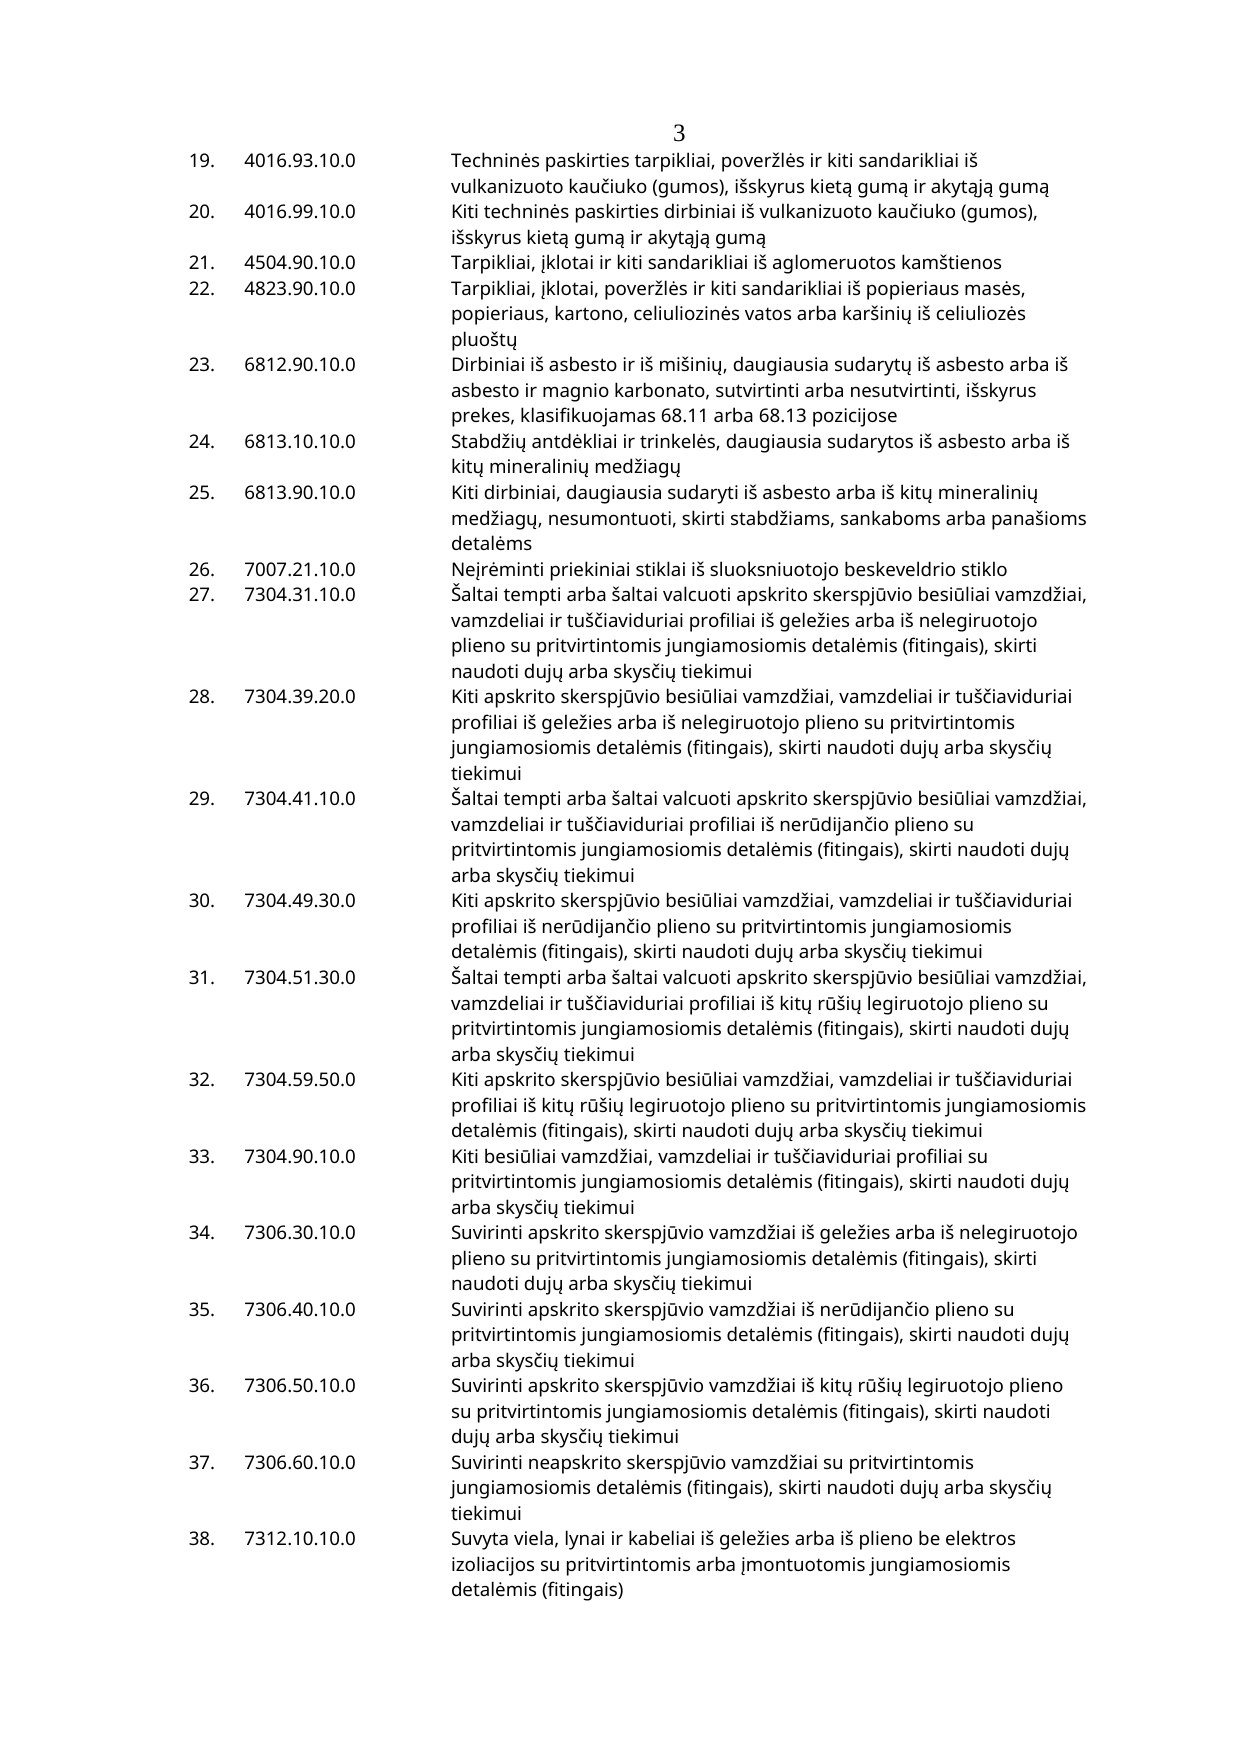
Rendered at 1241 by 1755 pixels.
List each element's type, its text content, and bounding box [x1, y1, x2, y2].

table_cell Kiti apskrito skerspjūvio besiūliai vamzdžiai, vamzdeliai ir tuščiaviduriai profiliai iš geležies arba iš nelegiruotojo plieno su pritvirtintomis jungiamosiomis detalėmis (fitingais), skirti naudoti dujų arba skysčių tiekimui [440, 684, 1100, 786]
table_cell 6813.10.10.0 [233, 428, 439, 479]
table_cell 25. [177, 479, 233, 556]
table_cell 19. [177, 148, 233, 199]
table_cell 4504.90.10.0 [233, 250, 439, 275]
table_cell 4823.90.10.0 [233, 275, 439, 352]
table_cell 7304.41.10.0 [233, 786, 439, 888]
table_cell Tarpikliai, įklotai ir kiti sandarikliai iš aglomeruotos kamštienos [440, 250, 1100, 275]
table_cell Kiti apskrito skerspjūvio besiūliai vamzdžiai, vamzdeliai ir tuščiaviduriai profiliai iš kitų rūšių legiruotojo plieno su pritvirtintomis jungiamosiomis detalėmis (fitingais), skirti naudoti dujų arba skysčių tiekimui [440, 1066, 1100, 1143]
table_cell 26. [177, 556, 233, 581]
table_cell 7306.40.10.0 [233, 1296, 439, 1373]
table_cell 35. [177, 1296, 233, 1373]
table_cell Neįrėminti priekiniai stiklai iš sluoksniuotojo beskeveldrio stiklo [440, 556, 1100, 581]
table_cell 28. [177, 684, 233, 786]
table_cell 6813.90.10.0 [233, 479, 439, 556]
table_cell Suvyta viela, lynai ir kabeliai iš geležies arba iš plieno be elektros izoliacijos su pritvirtintomis arba įmontuotomis jungiamosiomis detalėmis (fitingais) [440, 1526, 1100, 1602]
table_cell 7007.21.10.0 [233, 556, 439, 581]
table_cell Šaltai tempti arba šaltai valcuoti apskrito skerspjūvio besiūliai vamzdžiai, vamzdeliai ir tuščiaviduriai profiliai iš nerūdijančio plieno su pritvirtintomis jungiamosiomis detalėmis (fitingais), skirti naudoti dujų arba skysčių tiekimui [440, 786, 1100, 888]
table_cell 30. [177, 888, 233, 964]
table_cell 33. [177, 1143, 233, 1219]
table_cell 7306.60.10.0 [233, 1449, 439, 1526]
table_cell 32. [177, 1066, 233, 1143]
table_cell Suvirinti apskrito skerspjūvio vamzdžiai iš nerūdijančio plieno su pritvirtintomis jungiamosiomis detalėmis (fitingais), skirti naudoti dujų arba skysčių tiekimui [440, 1296, 1100, 1373]
table_cell 7312.10.10.0 [233, 1526, 439, 1602]
table_cell 29. [177, 786, 233, 888]
table_cell Šaltai tempti arba šaltai valcuoti apskrito skerspjūvio besiūliai vamzdžiai, vamzdeliai ir tuščiaviduriai profiliai iš kitų rūšių legiruotojo plieno su pritvirtintomis jungiamosiomis detalėmis (fitingais), skirti naudoti dujų arba skysčių tiekimui [440, 964, 1100, 1066]
table_cell 4016.99.10.0 [233, 199, 439, 250]
table_cell 24. [177, 428, 233, 479]
table_cell Kiti apskrito skerspjūvio besiūliai vamzdžiai, vamzdeliai ir tuščiaviduriai profiliai iš nerūdijančio plieno su pritvirtintomis jungiamosiomis detalėmis (fitingais), skirti naudoti dujų arba skysčių tiekimui [440, 888, 1100, 964]
table_cell 7306.30.10.0 [233, 1220, 439, 1296]
table_cell 7304.31.10.0 [233, 581, 439, 683]
table_cell 4016.93.10.0 [233, 148, 439, 199]
table_cell Suvirinti apskrito skerspjūvio vamzdžiai iš geležies arba iš nelegiruotojo plieno su pritvirtintomis jungiamosiomis detalėmis (fitingais), skirti naudoti dujų arba skysčių tiekimui [440, 1220, 1100, 1296]
table_cell 7304.51.30.0 [233, 964, 439, 1066]
table_cell Tarpikliai, įklotai, poveržlės ir kiti sandarikliai iš popieriaus masės, popieriaus, kartono, celiuliozinės vatos arba karšinių iš celiuliozės pluoštų [440, 275, 1100, 352]
table_cell 7306.50.10.0 [233, 1373, 439, 1449]
table_cell Suvirinti neapskrito skerspjūvio vamzdžiai su pritvirtintomis jungiamosiomis detalėmis (fitingais), skirti naudoti dujų arba skysčių tiekimui [440, 1449, 1100, 1526]
table_cell 7304.49.30.0 [233, 888, 439, 964]
table_cell Šaltai tempti arba šaltai valcuoti apskrito skerspjūvio besiūliai vamzdžiai, vamzdeliai ir tuščiaviduriai profiliai iš geležies arba iš nelegiruotojo plieno su pritvirtintomis jungiamosiomis detalėmis (fitingais), skirti naudoti dujų arba skysčių tiekimui [440, 581, 1100, 683]
table_cell 7304.90.10.0 [233, 1143, 439, 1219]
table_cell 38. [177, 1526, 233, 1602]
table_cell 36. [177, 1373, 233, 1449]
table_cell 37. [177, 1449, 233, 1526]
table_cell 7304.59.50.0 [233, 1066, 439, 1143]
table_cell Stabdžių antdėkliai ir trinkelės, daugiausia sudarytos iš asbesto arba iš kitų mineralinių medžiagų [440, 428, 1100, 479]
table_cell Kiti techninės paskirties dirbiniai iš vulkanizuoto kaučiuko (gumos), išskyrus kietą gumą ir akytąją gumą [440, 199, 1100, 250]
table_cell 21. [177, 250, 233, 275]
table_cell Techninės paskirties tarpikliai, poveržlės ir kiti sandarikliai iš vulkanizuoto kaučiuko (gumos), išskyrus kietą gumą ir akytąją gumą [440, 148, 1100, 199]
table_cell 34. [177, 1220, 233, 1296]
table_cell Dirbiniai iš asbesto ir iš mišinių, daugiausia sudarytų iš asbesto arba iš asbesto ir magnio karbonato, sutvirtinti arba nesutvirtinti, išskyrus prekes, klasifikuojamas 68.11 arba 68.13 pozicijose [440, 352, 1100, 428]
table_cell 31. [177, 964, 233, 1066]
table_cell Suvirinti apskrito skerspjūvio vamzdžiai iš kitų rūšių legiruotojo plieno su pritvirtintomis jungiamosiomis detalėmis (fitingais), skirti naudoti dujų arba skysčių tiekimui [440, 1373, 1100, 1449]
table_cell 23. [177, 352, 233, 428]
table_cell 20. [177, 199, 233, 250]
table_cell 27. [177, 581, 233, 683]
table_cell Kiti dirbiniai, daugiausia sudaryti iš asbesto arba iš kitų mineralinių medžiagų, nesumontuoti, skirti stabdžiams, sankaboms arba panašioms detalėms [440, 479, 1100, 556]
table_cell 22. [177, 275, 233, 352]
table_cell 7304.39.20.0 [233, 684, 439, 786]
table_cell 6812.90.10.0 [233, 352, 439, 428]
table_cell Kiti besiūliai vamzdžiai, vamzdeliai ir tuščiaviduriai profiliai su pritvirtintomis jungiamosiomis detalėmis (fitingais), skirti naudoti dujų arba skysčių tiekimui [440, 1143, 1100, 1219]
